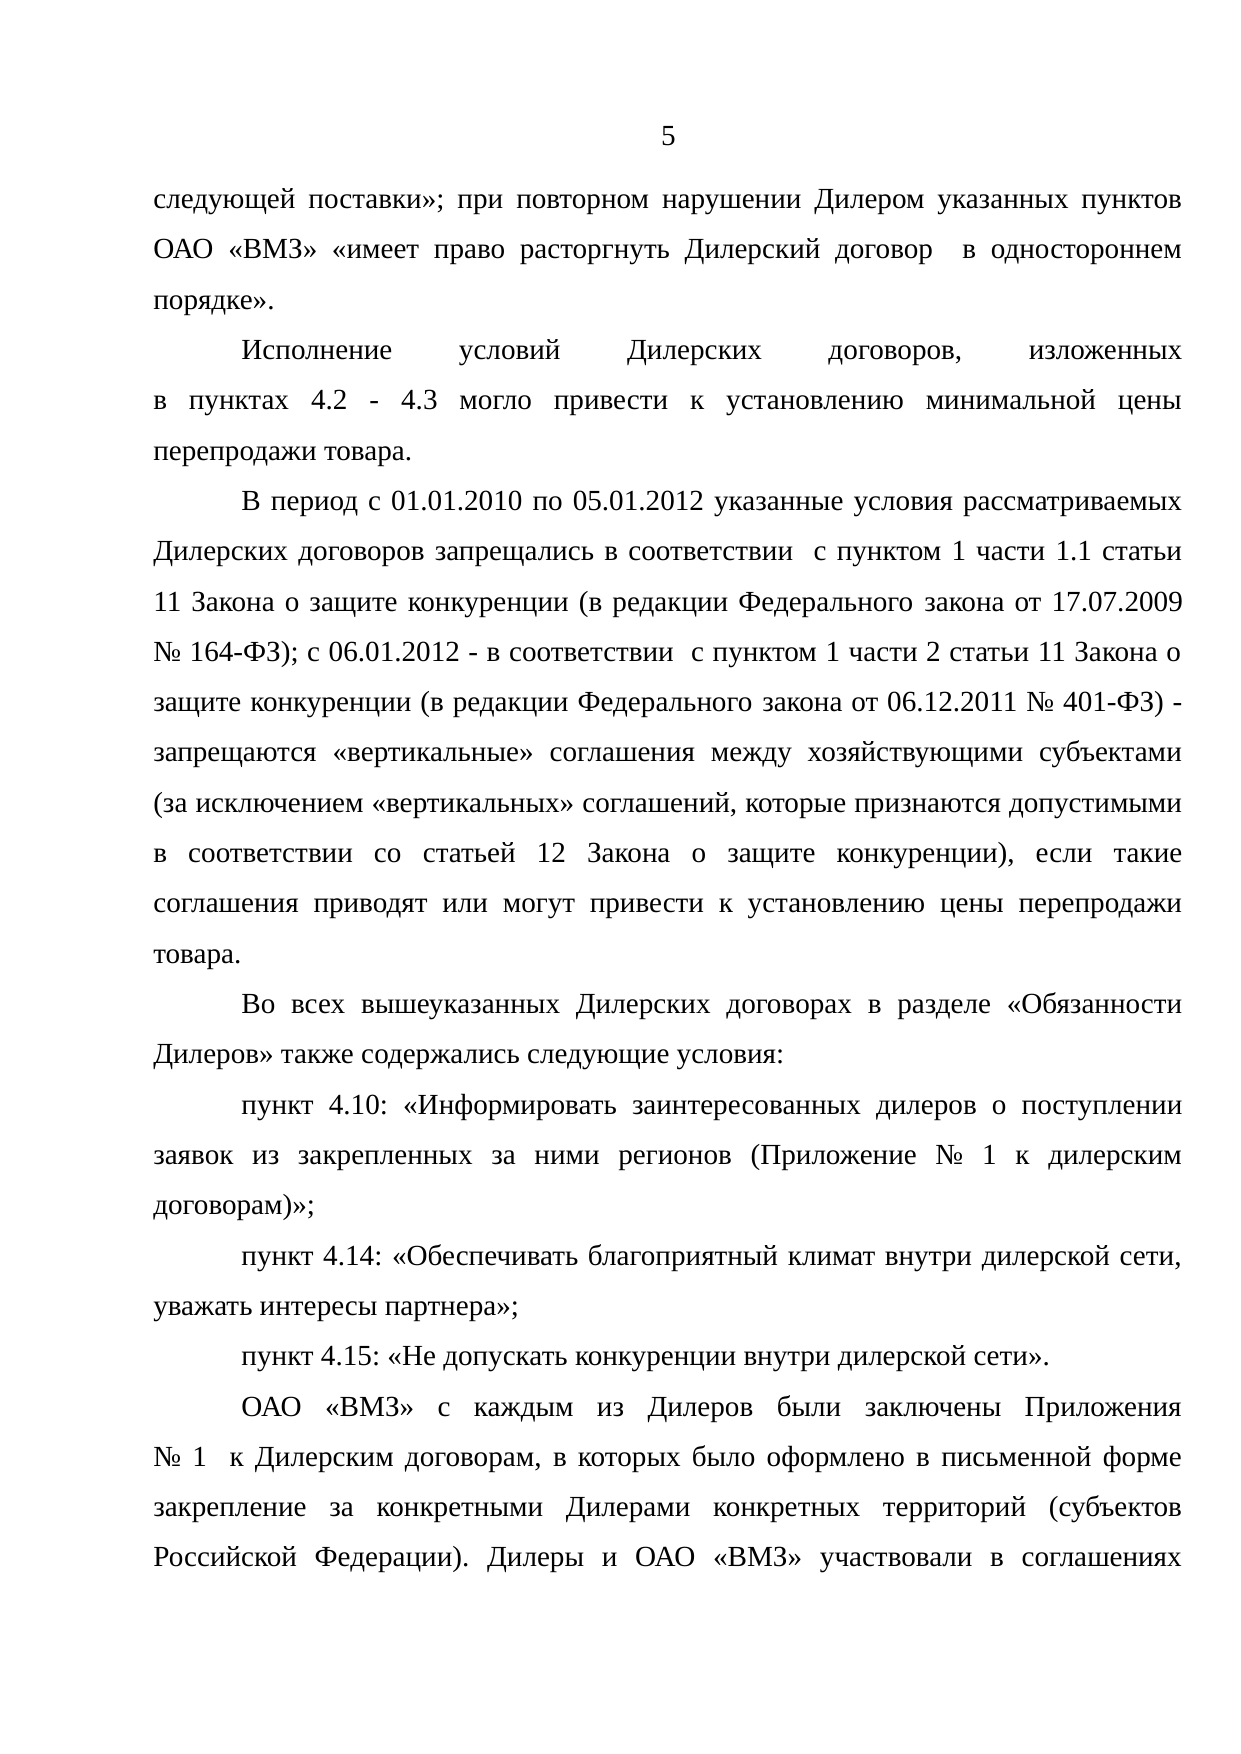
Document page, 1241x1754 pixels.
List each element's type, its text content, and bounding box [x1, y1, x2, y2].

text пункт 4.15: «Не допускать конкуренции внутри дилерской сети». [153, 1338, 1183, 1372]
text пункт 4.14: «Обеспечивать благоприятный климат внутри дилерской сети, уважать интересы партнера»; [153, 1238, 1183, 1322]
text ОАО «ВМЗ» с каждым из Дилеров были заключены Приложения № 1 к Дилерским договорам, в которых было оформлено в письменной форме закрепление за конкретными Дилерами конкретных территорий (субъектов Российской Федерации). Дилеры и ОАО «ВМЗ» участвовали в соглашениях [153, 1389, 1183, 1573]
text следующей поставки»; при повторном нарушении Дилером указанных пунктов ОАО «ВМЗ» «имеет право расторгнуть Дилерский договор в одностороннем порядке». [153, 181, 1183, 315]
text Во всех вышеуказанных Дилерских договорах в разделе «Обязанности Дилеров» также содержались следующие условия: [153, 986, 1183, 1070]
text пункт 4.10: «Информировать заинтересованных дилеров о поступлении заявок из закрепленных за ними регионов (Приложение № 1 к дилерским договорам)»; [153, 1087, 1183, 1221]
text Исполнение условий Дилерских договоров, изложенных в пунктах 4.2 - 4.3 могло привести к установлению минимальной цены перепродажи товара. [153, 332, 1183, 466]
text В период с 01.01.2010 по 05.01.2012 указанные условия рассматриваемых Дилерских договоров запрещались в соответствии с пунктом 1 части 1.1 статьи 11 Закона о защите конкуренции (в редакции Федерального закона от 17.07.2009 № 164-ФЗ); с 06.01.2012 - в соответствии с пунктом 1 части 2 статьи 11 Закона о защите конкуренции (в редакции Федерального закона от 06.12.2011 № 401-ФЗ) - запрещаются «вертикальные» соглашения между хозяйствующими субъектами (за исключением «вертикальных» соглашений, которые признаются допустимыми в соответствии со статьей 12 Закона о защите конкуренции), если такие соглашения приводят или могут привести к установлению цены перепродажи товара. [153, 483, 1183, 969]
